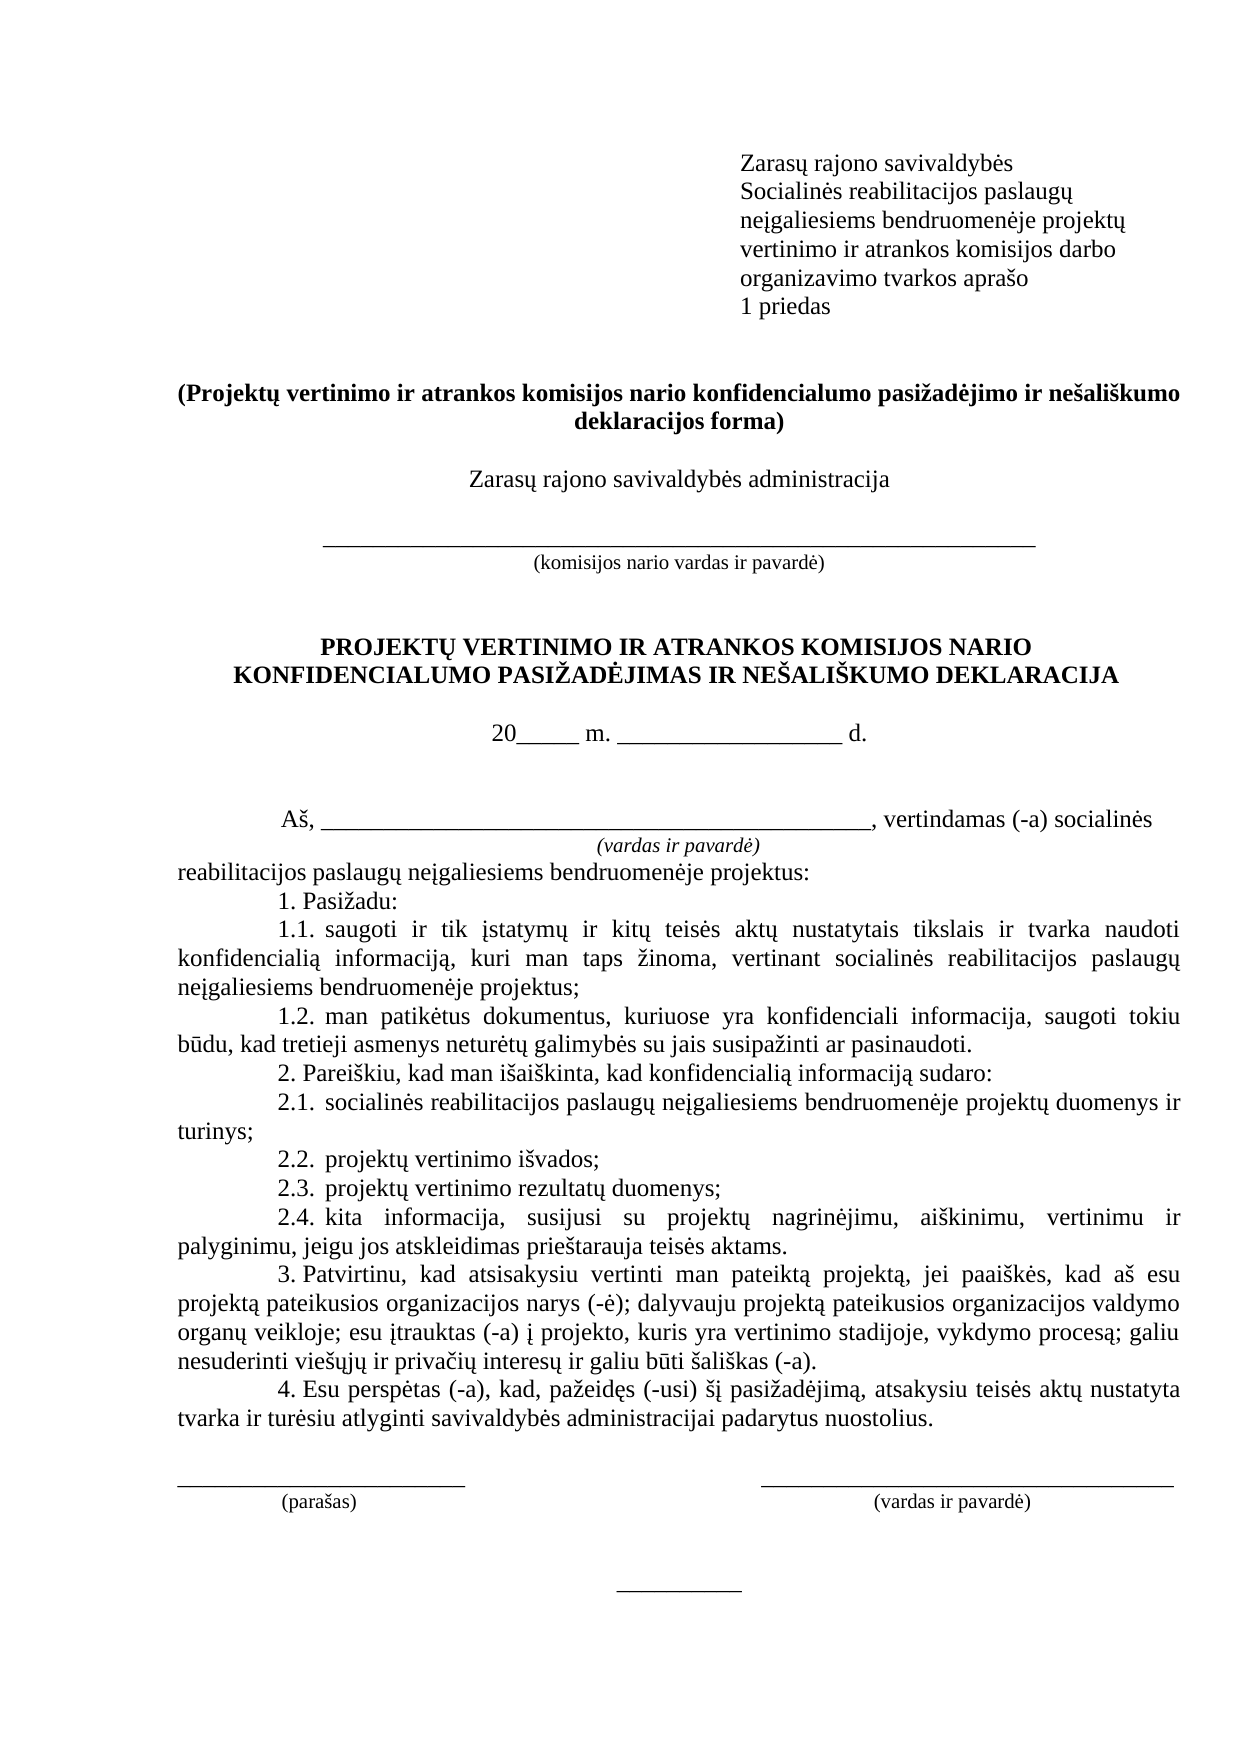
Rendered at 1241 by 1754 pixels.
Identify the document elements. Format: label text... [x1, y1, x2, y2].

text projektų VERTINIMO IR atrankos KOMISIJOS nario [177, 632, 1181, 660]
text __________ [177, 1566, 1181, 1595]
text Aš, ____________________________________________, vertindamas (-a) socialinės [177, 804, 1181, 833]
text neįgaliesiems bendruomenėje projektų [740, 205, 1181, 234]
text 2.2. projektų vertinimo išvados; [260, 1144, 1181, 1173]
text Zarasų rajono savivaldybės [740, 148, 1181, 176]
text 2. Pareiškiu, kad man išaiškinta, kad konfidencialią informaciją sudaro: [215, 1058, 1181, 1087]
text 3. Patvirtinu, kad atsisakysiu vertinti man pateiktą projektą, jei paaiškės, kad aš esu projektą pateikusios organizacijos narys (-ė); dalyvauju projektą pateikusios organizacijos valdymo organų veikloje; esu įtrauktas (-a) į projekto, kuris yra vertinimo stadijoje, vykdymo procesą; galiu nesuderinti viešųjų ir privačių interesų ir galiu būti šališkas (-a). [177, 1259, 1181, 1374]
text (Projektų vertinimo ir atrankos komisijos nario konfidencialumo pasižadėjimo ir nešališkumo deklaracijos forma) [177, 378, 1181, 435]
text 2.3. projektų vertinimo rezultatų duomenys; [260, 1173, 1181, 1202]
text 20_____ m. __________________ d. [177, 718, 1181, 747]
text Zarasų rajono savivaldybės administracija [177, 464, 1181, 493]
text (komisijos nario vardas ir pavardė) [177, 550, 1181, 574]
text 2.1. socialinės reabilitacijos paslaugų neįgaliesiems bendruomenėje projektų duomenys ir turinys; [177, 1087, 1181, 1144]
text (vardas ir pavardė) [177, 833, 1181, 857]
text _________________________________________________________ [177, 521, 1181, 550]
text KONFIDENCIALUMO PASIŽADĖJIMAS ir Nešališkumo deklaracija [177, 660, 1181, 689]
text organizavimo tvarkos aprašo [740, 263, 1181, 291]
text 1 priedas [740, 291, 1181, 320]
text 2.4. kita informacija, susijusi su projektų nagrinėjimu, aiškinimu, vertinimu ir palyginimu, jeigu jos atskleidimas prieštarauja teisės aktams. [177, 1202, 1181, 1259]
text (parašas) (vardas ir pavardė) [177, 1489, 1181, 1513]
text _______________________ _________________________________ [177, 1461, 1181, 1489]
text 1.1. saugoti ir tik įstatymų ir kitų teisės aktų nustatytais tikslais ir tvarka naudoti konfidencialią informaciją, kuri man taps žinoma, vertinant socialinės reabilitacijos paslaugų neįgaliesiems bendruomenėje projektus; [177, 914, 1181, 1001]
text 1. Pasižadu: [177, 886, 1181, 914]
text Socialinės reabilitacijos paslaugų [740, 176, 1181, 205]
text 4. Esu perspėtas (-a), kad, pažeidęs (-usi) šį pasižadėjimą, atsakysiu teisės aktų nustatyta tvarka ir turėsiu atlyginti savivaldybės administracijai padarytus nuostolius. [177, 1374, 1181, 1432]
text reabilitacijos paslaugų neįgaliesiems bendruomenėje projektus: [177, 857, 1181, 886]
text vertinimo ir atrankos komisijos darbo [740, 234, 1181, 263]
text 1.2. man patikėtus dokumentus, kuriuose yra konfidenciali informacija, saugoti tokiu būdu, kad tretieji asmenys neturėtų galimybės su jais susipažinti ar pasinaudoti. [177, 1001, 1181, 1058]
